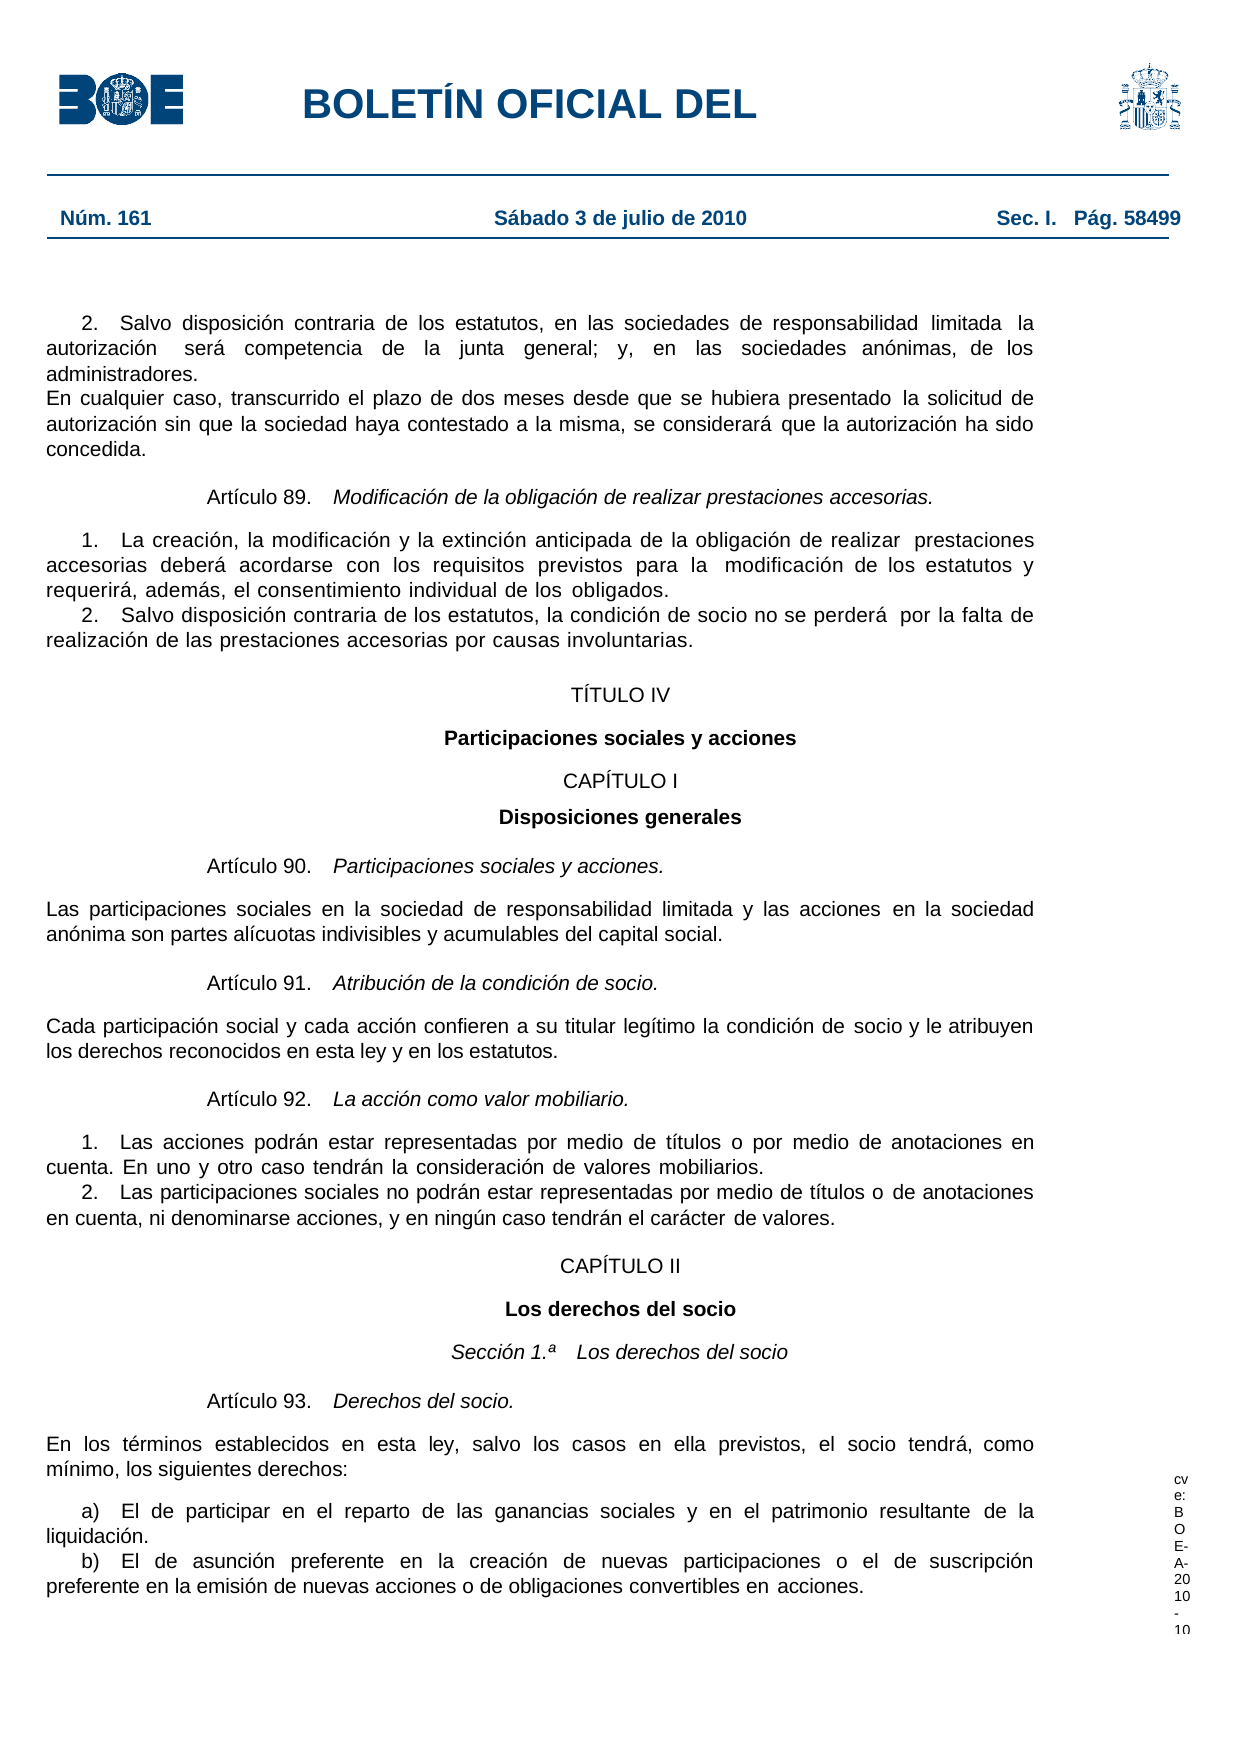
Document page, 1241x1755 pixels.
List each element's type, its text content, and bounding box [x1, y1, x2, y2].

subtitle Los derechos del socio [46, 1297, 1195, 1321]
subtitle Disposiciones generales [46, 805, 1195, 829]
list El de participar en el reparto de las ganancias sociales y en el patrimonio resultante de la liquidación. [46, 1499, 1034, 1548]
text Cada participación social y cada acción confieren a su titular legítimo la condición de socio y le atribuyen los derechos reconocidos en esta ley y en los estatutos. [46, 1013, 1034, 1062]
text Sección 1.ª Los derechos del socio [46, 1339, 1195, 1364]
list Las acciones podrán estar representadas por medio de títulos o por medio de anotaciones en cuenta. En uno y otro caso tendrán la consideración de valores mobiliarios. [46, 1130, 1034, 1179]
text En los términos establecidos en esta ley, salvo los casos en ella previstos, el socio tendrá, como mínimo, los siguientes derechos: [46, 1431, 1034, 1481]
text Artículo 89. Modificación de la obligación de realizar prestaciones accesorias. [207, 485, 1195, 509]
list Las participaciones sociales no podrán estar representadas por medio de títulos o de anotaciones en cuenta, ni denominarse acciones, y en ningún caso tendrán el carácter de valores. [46, 1180, 1034, 1229]
text Artículo 90. Participaciones sociales y acciones. [207, 854, 1195, 878]
text TÍTULO IV [46, 683, 1195, 707]
text CAPÍTULO II [46, 1254, 1195, 1278]
list La creación, la modificación y la extinción anticipada de la obligación de realizar prestaciones accesorias deberá acordarse con los requisitos previstos para la modificación de los estatutos y requerirá, además, el consentimiento individual de los obligados. [46, 528, 1034, 602]
subtitle Núm. 161 Sábado 3 de julio de 2010 Sec. I. Pág. 58499 [46, 205, 1195, 229]
text Artículo 92. La acción como valor mobiliario. [207, 1087, 1195, 1111]
text En cualquier caso, transcurrido el plazo de dos meses desde que se hubiera presentado la solicitud de autorización sin que la sociedad haya contestado a la misma, se considerará que la autorización ha sido concedida. [46, 386, 1034, 460]
text Artículo 91. Atribución de la condición de socio. [207, 970, 1195, 994]
list El de asunción preferente en la creación de nuevas participaciones o el de suscripción preferente en la emisión de nuevas acciones o de obligaciones convertibles en acciones. [46, 1549, 1034, 1598]
list Salvo disposición contraria de los estatutos, la condición de socio no se perderá por la falta de realización de las prestaciones accesorias por causas involuntarias. [46, 603, 1034, 652]
text Artículo 93. Derechos del socio. [207, 1388, 1195, 1413]
text CAPÍTULO I [46, 768, 1195, 792]
text Las participaciones sociales en la sociedad de responsabilidad limitada y las acciones en la sociedad anónima son partes alícuotas indivisibles y acumulables del capital social. [46, 897, 1034, 946]
text cve: BOE-A-2010-10544 [1174, 1470, 1191, 1633]
list Salvo disposición contraria de los estatutos, en las sociedades de responsabilidad limitada la autorización será competencia de la junta general; y, en las sociedades anónimas, de los administradores. [46, 311, 1034, 385]
subtitle Participaciones sociales y acciones [46, 726, 1195, 749]
